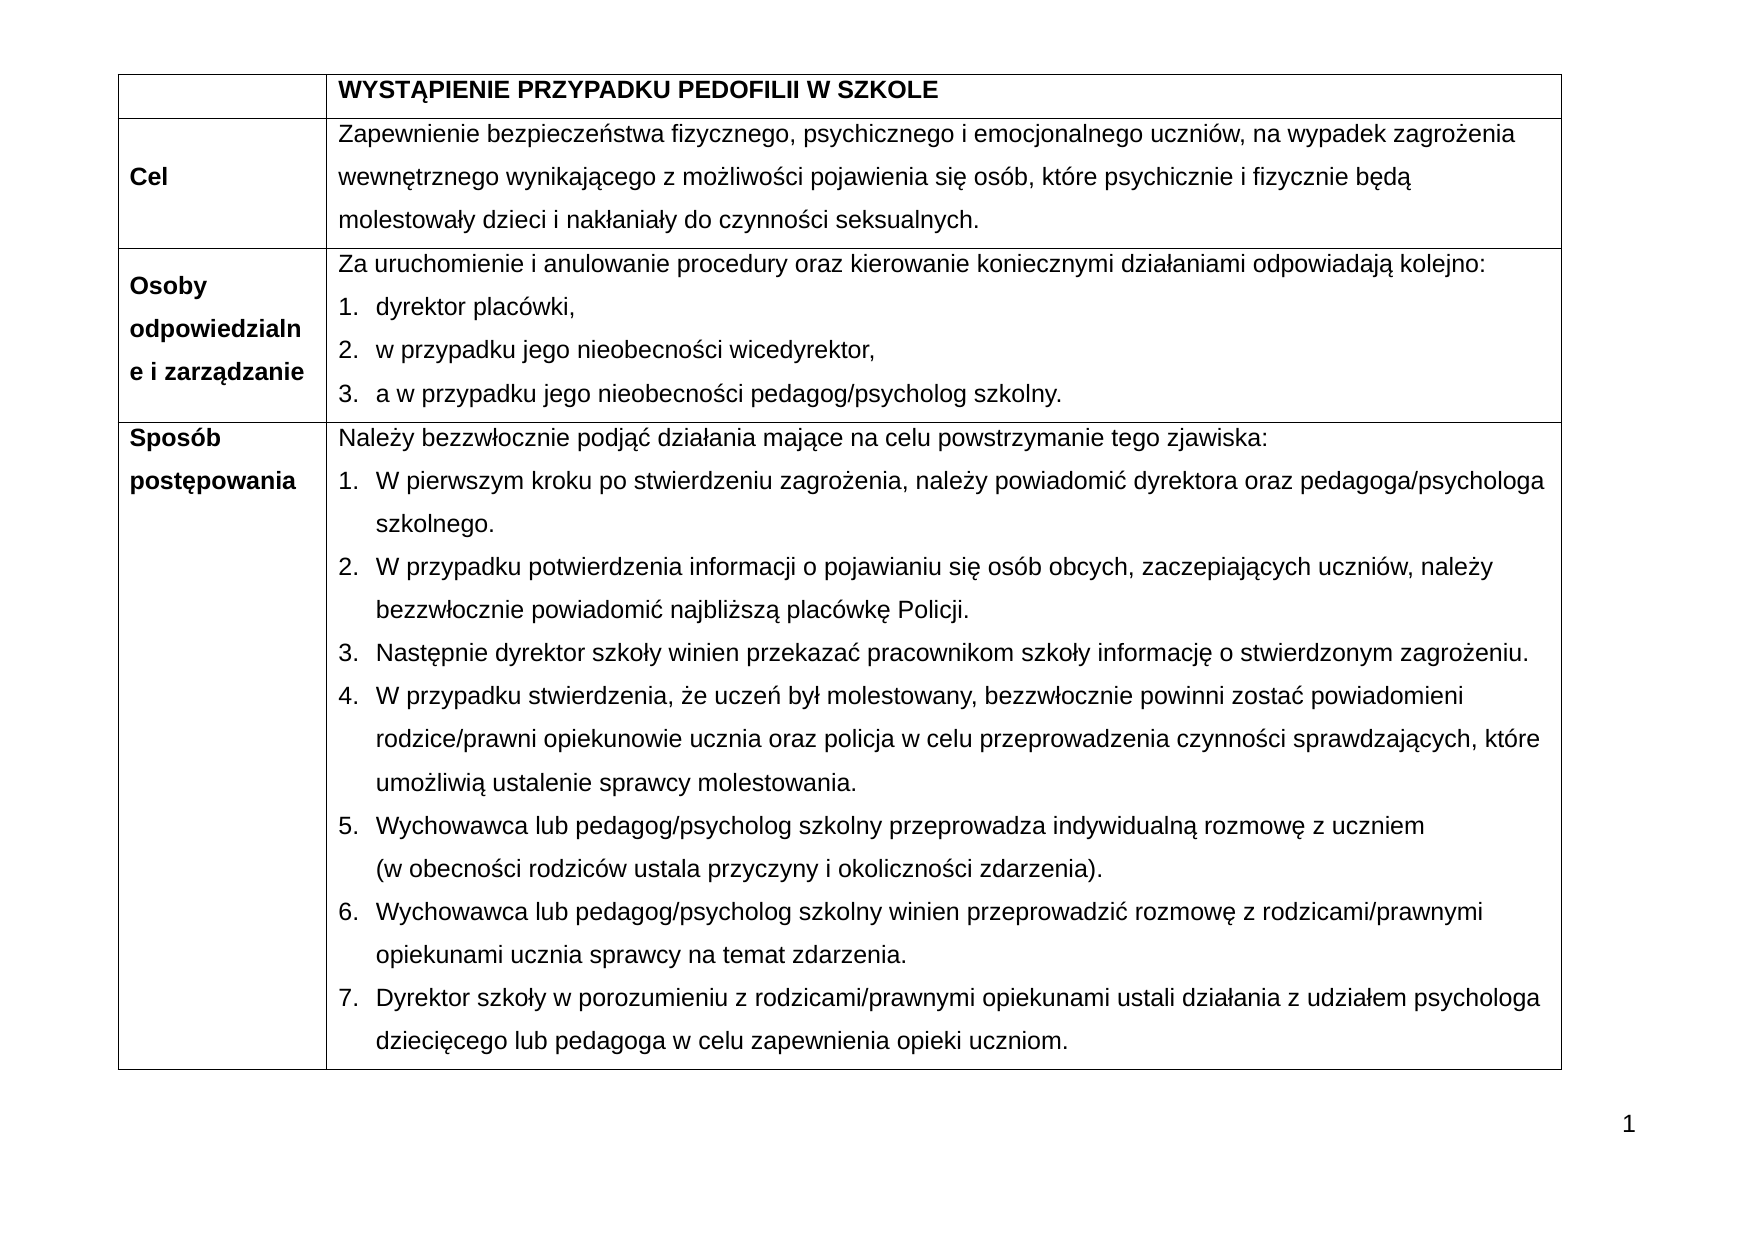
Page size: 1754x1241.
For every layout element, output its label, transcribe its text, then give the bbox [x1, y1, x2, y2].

table_header WYSTĄPIENIE PRZYPADKU PEDOFILII W SZKOLE [327, 75, 1561, 118]
table_cell Należy bezzwłocznie podjąć działania mające na celu powstrzymanie tego zjawiska: W pierwszym kroku po stwierdzeniu zagrożenia, należy powiadomić dyrektora oraz pedagoga/psychologa szkolnego. W przypadku potwierdzenia informacji o pojawianiu się osób obcych, zaczepiających uczniów, należy bezzwłocznie powiadomić najbliższą placówkę Policji. Następnie dyrektor szkoły winien przekazać pracownikom szkoły informację o stwierdzonym zagrożeniu. W przypadku stwierdzenia, że uczeń był molestowany, bezzwłocznie powinni zostać powiadomieni rodzice/prawni opiekunowie ucznia oraz policja w celu przeprowadzenia czynności sprawdzających, które umożliwią ustalenie sprawcy molestowania. Wychowawca lub pedagog/psycholog szkolny przeprowadza indywidualną rozmowę z uczniem (w obecności rodziców ustala przyczyny i okoliczności zdarzenia). Wychowawca lub pedagog/psycholog szkolny winien przeprowadzić rozmowę z rodzicami/prawnymi opiekunami ucznia sprawcy na temat zdarzenia. Dyrektor szkoły w porozumieniu z rodzicami/prawnymi opiekunami ustali działania z udziałem psychologa dziecięcego lub pedagoga w celu zapewnienia opieki uczniom. Wychowawcy klas oraz pedagog/psycholog szkolny winni podjąć działania profilaktyczne wśród uczniów w celu wskazania potencjalnego zagrożenia oraz wskazania możliwych form przekazania informacji o osobach, które mogą stwarzać zagrożenie. [327, 423, 1561, 1069]
table_cell Osoby odpowiedzialne i zarządzanie [119, 249, 326, 422]
table_cell Cel [119, 119, 326, 248]
table_cell Za uruchomienie i anulowanie procedury oraz kierowanie koniecznymi działaniami odpowiadają kolejno: dyrektor placówki, w przypadku jego nieobecności wicedyrektor, a w przypadku jego nieobecności pedagog/psycholog szkolny. [327, 249, 1561, 422]
table_cell Zapewnienie bezpieczeństwa fizycznego, psychicznego i emocjonalnego uczniów, na wypadek zagrożenia wewnętrznego wynikającego z możliwości pojawienia się osób, które psychicznie i fizycznie będą molestowały dzieci i nakłaniały do czynności seksualnych. [327, 119, 1561, 248]
table_cell Sposób postępowania [119, 423, 326, 1069]
table_header [119, 75, 326, 118]
